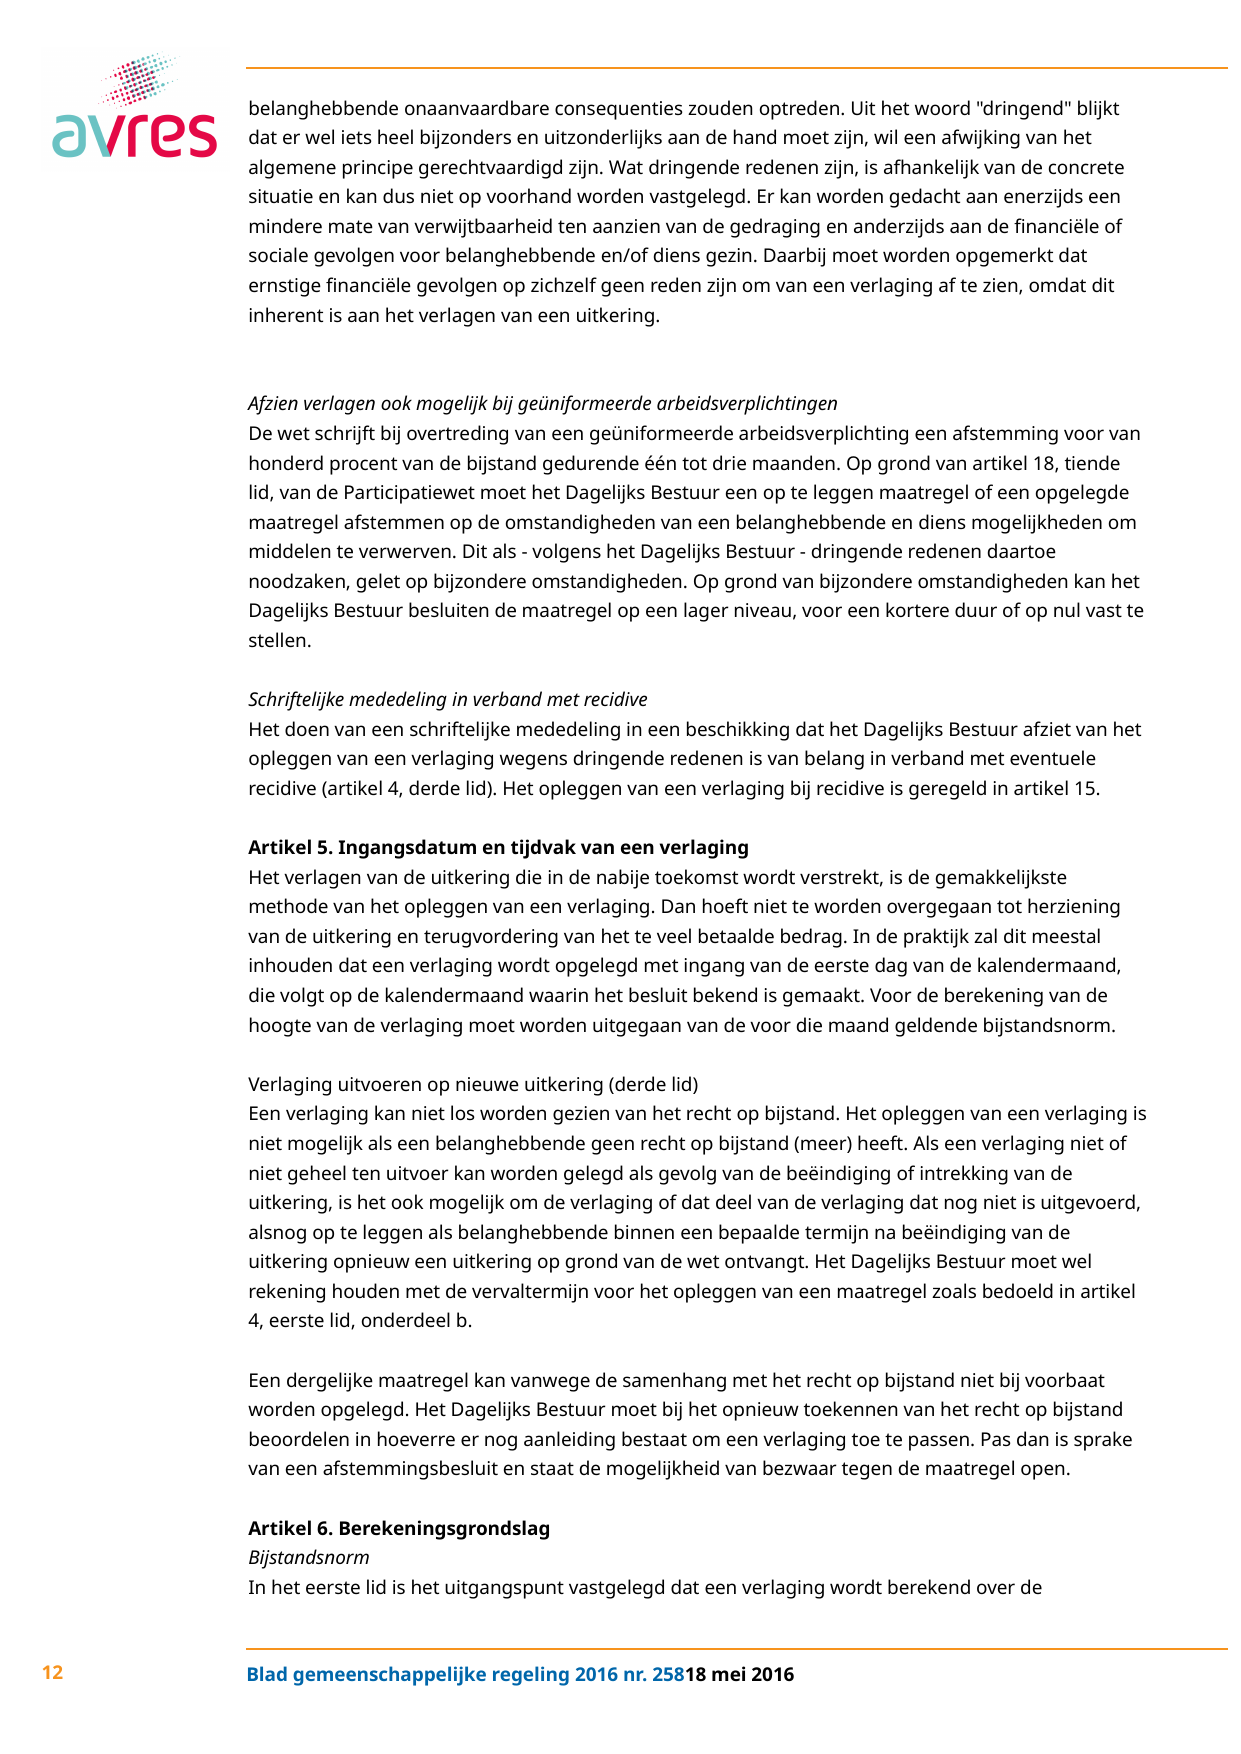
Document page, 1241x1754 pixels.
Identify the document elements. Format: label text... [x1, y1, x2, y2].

text Afzien verlagen ook mogelijk bij geüniformeerde arbeidsverplichtingen [248, 391, 1152, 416]
text Schriftelijke mededeling in verband met recidive [248, 686, 1152, 712]
text In het eerste lid is het uitgangspunt vastgelegd dat een verlaging wordt berekend over de [248, 1574, 1152, 1600]
text Een verlaging kan niet los worden gezien van het recht op bijstand. Het opleggen van een verlaging is niet mogelijk als een belanghebbende geen recht op bijstand (meer) heeft. Als een verlaging niet of niet geheel ten uitvoer kan worden gelegd als gevolg van de beëindiging of intrekking van de uitkering, is het ook mogelijk om de verlaging of dat deel van de verlaging dat nog niet is uitgevoerd, alsnog op te leggen als belanghebbende binnen een bepaalde termijn na beëindiging van de uitkering opnieuw een uitkering op grond van de wet ontvangt. Het Dagelijks Bestuur moet wel rekening houden met de vervaltermijn voor het opleggen van een maatregel zoals bedoeld in artikel 4, eerste lid, onderdeel b. [248, 1101, 1152, 1333]
text Verlaging uitvoeren op nieuwe uitkering (derde lid) [248, 1071, 1152, 1097]
text Bijstandsnorm [248, 1544, 1152, 1570]
text Een dergelijke maatregel kan vanwege de samenhang met het recht op bijstand niet bij voorbaat worden opgelegd. Het Dagelijks Bestuur moet bij het opnieuw toekennen van het recht op bijstand beoordelen in hoeverre er nog aanleiding bestaat om een verlaging toe te passen. Pas dan is sprake van een afstemmingsbesluit en staat de mogelijkheid van bezwaar tegen de maatregel open. [248, 1367, 1152, 1481]
text Het doen van een schriftelijke mededeling in een beschikking dat het Dagelijks Bestuur afziet van het opleggen van een verlaging wegens dringende redenen is van belang in verband met eventuele recidive (artikel 4, derde lid). Het opleggen van een verlaging bij recidive is geregeld in artikel 15. [248, 716, 1152, 801]
text Het verlagen van de uitkering die in de nabije toekomst wordt verstrekt, is de gemakkelijkste methode van het opleggen van een verlaging. Dan hoeft niet te worden overgegaan tot herziening van de uitkering en terugvordering van het te veel betaalde bedrag. In de praktijk zal dit meestal inhouden dat een verlaging wordt opgelegd met ingang van de eerste dag van de kalendermaand, die volgt op de kalendermaand waarin het besluit bekend is gemaakt. Voor de berekening van de hoogte van de verlaging moet worden uitgegaan van de voor die maand geldende bijstandsnorm. [248, 864, 1152, 1038]
text Artikel 5. Ingangsdatum en tijdvak van een verlaging [248, 834, 1152, 860]
text De wet schrijft bij overtreding van een geüniformeerde arbeidsverplichting een afstemming voor van honderd procent van de bijstand gedurende één tot drie maanden. Op grond van artikel 18, tiende lid, van de Participatiewet moet het Dagelijks Bestuur een op te leggen maatregel of een opgelegde maatregel afstemmen op de omstandigheden van een belanghebbende en diens mogelijkheden om middelen te verwerven. Dit als - volgens het Dagelijks Bestuur - dringende redenen daartoe noodzaken, gelet op bijzondere omstandigheden. Op grond van bijzondere omstandigheden kan het Dagelijks Bestuur besluiten de maatregel op een lager niveau, voor een kortere duur of op nul vast te stellen. [248, 420, 1152, 653]
picture [41, 47, 231, 172]
text Artikel 6. Berekeningsgrondslag [248, 1515, 1152, 1541]
text belanghebbende onaanvaardbare consequenties zouden optreden. Uit het woord "dringend" blijkt dat er wel iets heel bijzonders en uitzonderlijks aan de hand moet zijn, wil een afwijking van het algemene principe gerechtvaardigd zijn. Wat dringende redenen zijn, is afhankelijk van de concrete situatie en kan dus niet op voorhand worden vastgelegd. Er kan worden gedacht aan enerzijds een mindere mate van verwijtbaarheid ten aanzien van de gedraging en anderzijds aan de financiële of sociale gevolgen voor belanghebbende en/of diens gezin. Daarbij moet worden opgemerkt dat ernstige financiële gevolgen op zichzelf geen reden zijn om van een verlaging af te zien, omdat dit inherent is aan het verlagen van een uitkering. [248, 95, 1152, 328]
